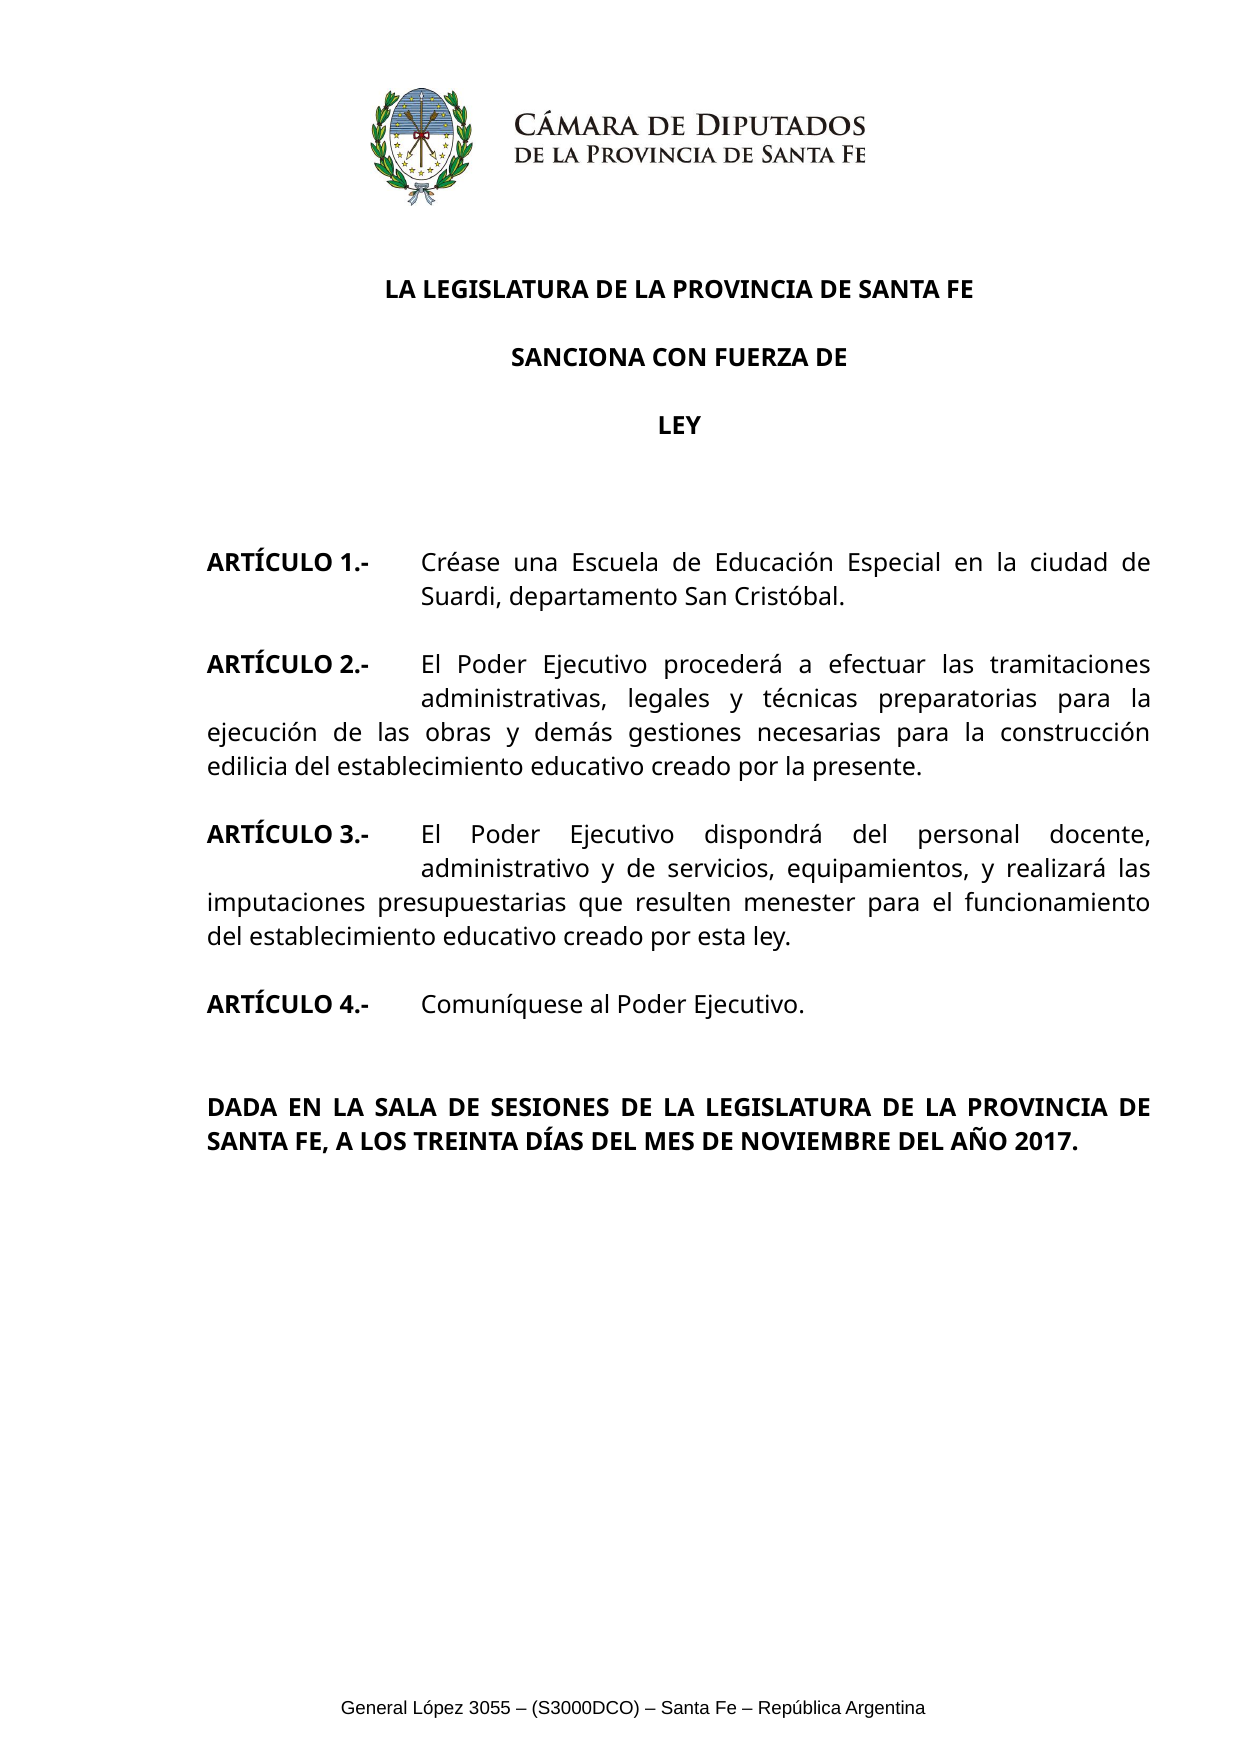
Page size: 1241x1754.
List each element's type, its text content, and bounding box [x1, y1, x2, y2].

table_header ARTÍCULO 1.- [207, 544, 421, 594]
table_header ARTÍCULO 2.- [207, 646, 421, 697]
text Créase una Escuela de Educación Especial en la ciudad de Suardi, departamento San Cristóbal. [207, 544, 1152, 612]
text SANCIONA CON FUERZA DE [207, 340, 1152, 374]
text El Poder Ejecutivo procederá a efectuar las tramitaciones administrativas, legales y técnicas preparatorias para la ejecución de las obras y demás gestiones necesarias para la construcción edilicia del establecimiento educativo creado por la presente. [207, 646, 1152, 783]
text LEY [207, 408, 1152, 442]
picture [370, 88, 866, 210]
table_header ARTÍCULO 3.- [207, 817, 421, 867]
text LA LEGISLATURA DE LA PROVINCIA DE SANTA FE [207, 272, 1152, 306]
text DADA EN LA SALA DE SESIONES DE LA LEGISLATURA DE LA PROVINCIA DE SANTA FE, A LOS TREINTA DÍAS DEL MES DE NOVIEMBRE DEL AÑO 2017. [207, 1089, 1152, 1157]
text El Poder Ejecutivo dispondrá del personal docente, administrativo y de servicios, equipamientos, y realizará las imputaciones presupuestarias que resulten menester para el funcionamiento del establecimiento educativo creado por esta ley. [207, 817, 1152, 953]
table_header ARTÍCULO 4.- [207, 987, 421, 1037]
text Comuníquese al Poder Ejecutivo. [421, 987, 1152, 1021]
